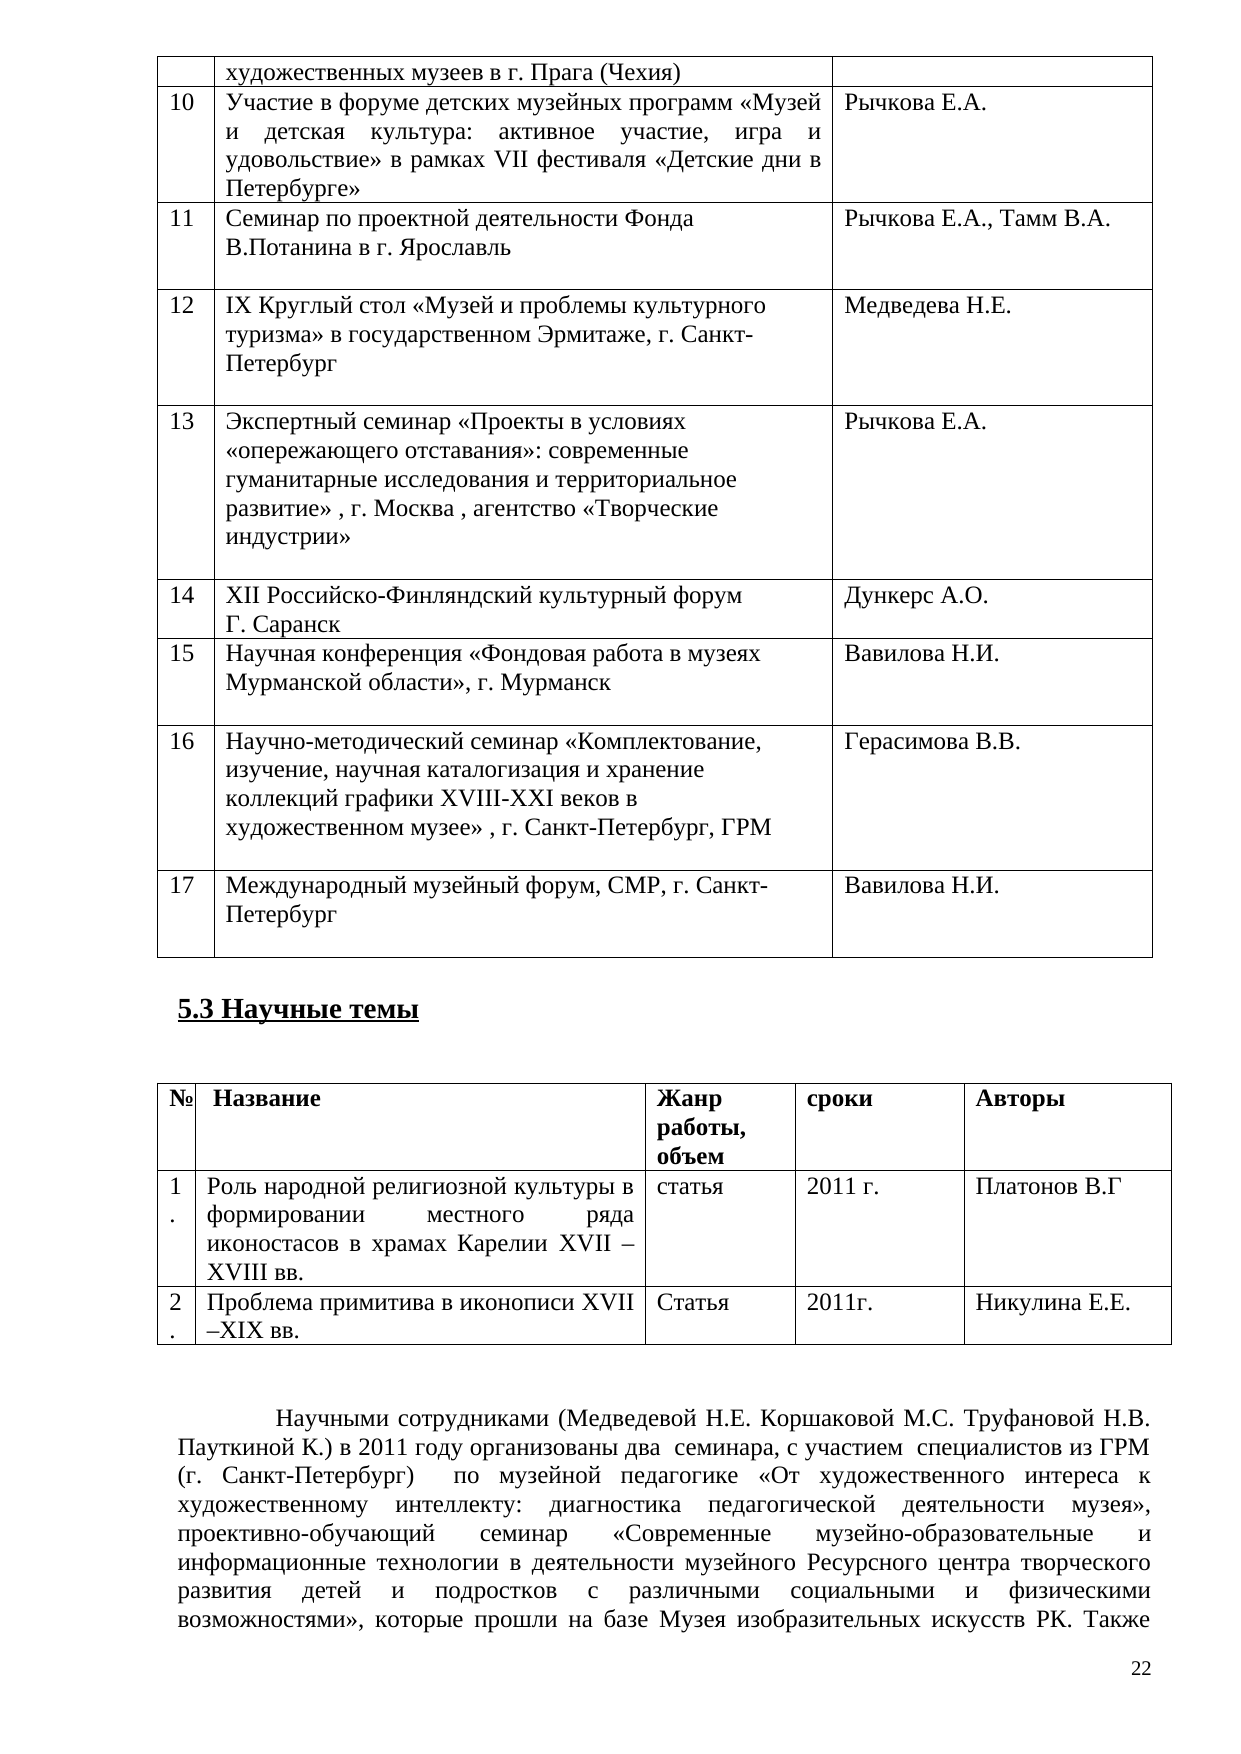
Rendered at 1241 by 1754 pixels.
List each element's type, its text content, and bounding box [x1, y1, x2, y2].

table_cell 2011г. [796, 1287, 964, 1344]
table_cell 12 [158, 290, 214, 405]
table_cell 1. [158, 1171, 195, 1286]
table_cell 2011 г. [796, 1171, 964, 1286]
table_cell Вавилова Н.И. [833, 871, 1152, 957]
table_cell 14 [158, 580, 214, 637]
table_header Название [196, 1084, 645, 1170]
table_cell статья [646, 1171, 795, 1286]
table_cell 11 [158, 203, 214, 289]
table_cell Экспертный семинар «Проекты в условиях «опережающего отставания»: современные гуманитарные исследования и территориальное развитие» , г. Москва , агентство «Творческие индустрии» [215, 406, 832, 579]
table_cell 13 [158, 406, 214, 579]
table_cell Семинар по проектной деятельности Фонда В.Потанина в г. Ярославль [215, 203, 832, 289]
table_header Жанр работы, объем [646, 1084, 795, 1170]
table_cell 17 [158, 871, 214, 957]
table_cell XII Российско-Финляндский культурный форум Г. Саранск [215, 580, 832, 637]
table_cell Дункерс А.О. [833, 580, 1152, 637]
text Научными сотрудниками (Медведевой Н.Е. Коршаковой М.С. Труфановой Н.В. Пауткиной К.) в 2011 году организованы два семинара, с участием специалистов из ГРМ (г. Санкт-Петербург) по музейной педагогике «От художественного интереса к художественному интеллекту: диагностика педагогической деятельности музея», проективно-обучающий семинар «Современные музейно-образовательные и информационные технологии в деятельности музейного Ресурсного центра творческого развития детей и подростков с различными социальными и физическими возможностями», которые прошли на базе Музея изобразительных искусств РК. Также [177, 1403, 1152, 1633]
table_cell Статья [646, 1287, 795, 1344]
table_header № [158, 1084, 195, 1170]
table_cell 15 [158, 639, 214, 725]
table_cell Участие в форуме детских музейных программ «Музей и детская культура: активное участие, игра и удовольствие» в рамках VII фестиваля «Детские дни в Петербурге» [215, 87, 832, 202]
table_cell Герасимова В.В. [833, 726, 1152, 869]
table_cell Рычкова Е.А. [833, 87, 1152, 202]
table_cell Рычкова Е.А., Тамм В.А. [833, 203, 1152, 289]
table_cell Вавилова Н.И. [833, 639, 1152, 725]
table_header Авторы [965, 1084, 1171, 1170]
table_cell Научно-методический семинар «Комплектование, изучение, научная каталогизация и хранение коллекций графики XVIII-XXI веков в художественном музее» , г. Санкт-Петербург, ГРМ [215, 726, 832, 869]
table_cell [158, 57, 214, 86]
table_cell Научная конференция «Фондовая работа в музеях Мурманской области», г. Мурманск [215, 639, 832, 725]
table_cell 10 [158, 87, 214, 202]
table_cell Медведева Н.Е. [833, 290, 1152, 405]
table_cell художественных музеев в г. Прага (Чехия) [215, 57, 832, 86]
table_cell 16 [158, 726, 214, 869]
table_cell Рычкова Е.А. [833, 406, 1152, 579]
table_cell [833, 57, 1152, 86]
table_cell Никулина Е.Е. [965, 1287, 1171, 1344]
table_cell Проблема примитива в иконописи XVII –XIХ вв. [196, 1287, 645, 1344]
table_header сроки [796, 1084, 964, 1170]
table_cell Платонов В.Г [965, 1171, 1171, 1286]
text 5.3 Научные темы [177, 991, 1152, 1025]
table_cell 2. [158, 1287, 195, 1344]
table_cell Роль народной религиозной культуры в формировании местного ряда иконостасов в храмах Карелии XVII – XVIII вв. [196, 1171, 645, 1286]
table_cell Международный музейный форум, СМР, г. Санкт-Петербург [215, 871, 832, 957]
table_cell IX Круглый стол «Музей и проблемы культурного туризма» в государственном Эрмитаже, г. Санкт-Петербург [215, 290, 832, 405]
